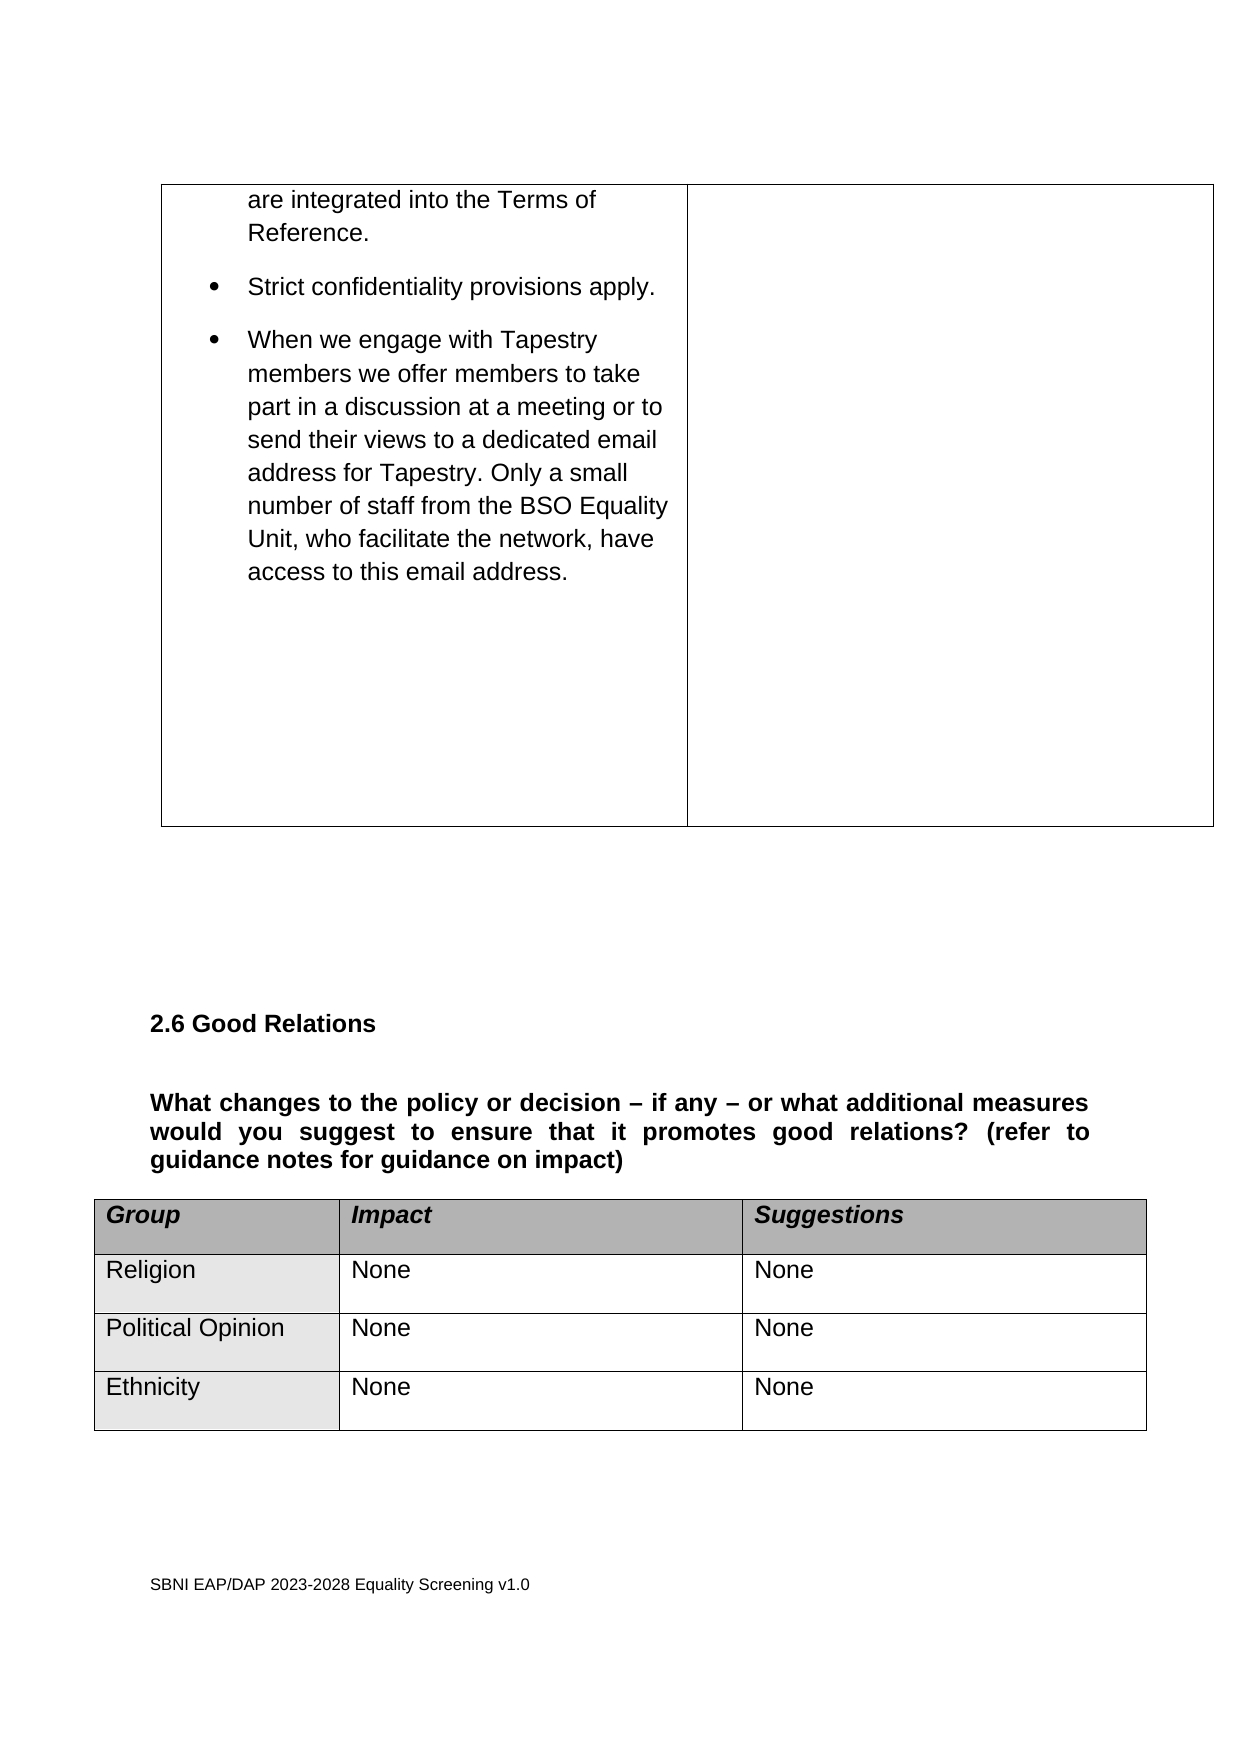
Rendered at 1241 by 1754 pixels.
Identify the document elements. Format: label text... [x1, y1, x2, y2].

table_cell are integrated into the Terms of Reference. Strict confidentiality provisions apply. When we engage with Tapestry members we offer members to take part in a discussion at a meeting or to send their views to a dedicated email address for Tapestry. Only a small number of staff from the BSO Equality Unit, who facilitate the network, have access to this email address. [162, 185, 687, 826]
table_cell Political Opinion [95, 1314, 339, 1371]
table_cell None [340, 1372, 742, 1429]
table_cell None [743, 1255, 1146, 1312]
table_header Group [95, 1200, 339, 1254]
table_cell None [340, 1314, 742, 1371]
table_cell [688, 185, 1213, 826]
table_header Impact [340, 1200, 742, 1254]
table_cell Ethnicity [95, 1372, 339, 1429]
table_header Suggestions [743, 1200, 1146, 1254]
table_cell None [340, 1255, 742, 1312]
table_cell None [743, 1314, 1146, 1371]
text 2.6 Good Relations [150, 1009, 1090, 1038]
table_cell None [743, 1372, 1146, 1429]
text What changes to the policy or decision – if any – or what additional measures would you suggest to ensure that it promotes good relations? (refer to guidance notes for guidance on impact) [150, 1088, 1090, 1174]
table_cell Religion [95, 1255, 339, 1312]
